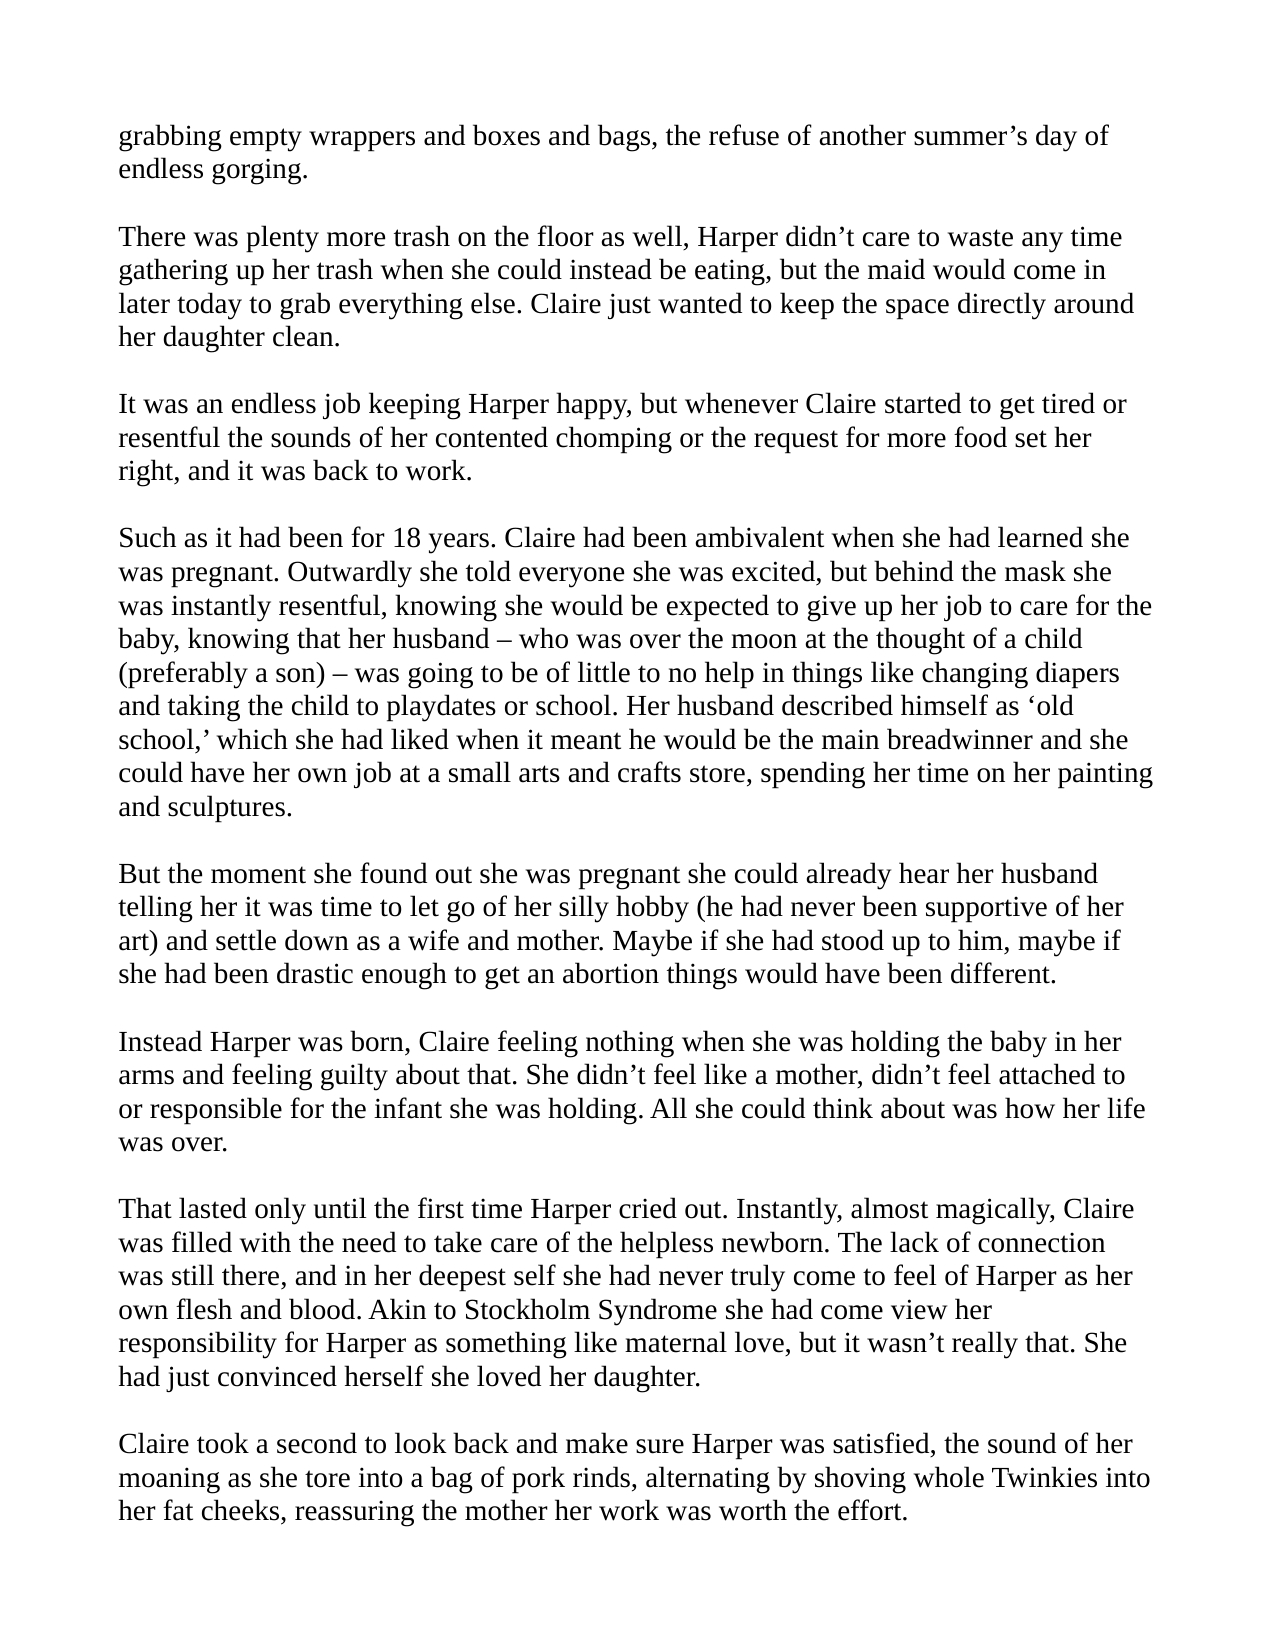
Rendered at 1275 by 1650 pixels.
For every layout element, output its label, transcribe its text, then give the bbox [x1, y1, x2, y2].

text That lasted only until the first time Harper cried out. Instantly, almost magically, Claire was filled with the need to take care of the helpless newborn. The lack of connection was still there, and in her deepest self she had never truly come to feel of Harper as her own flesh and blood. Akin to Stockholm Syndrome she had come view her responsibility for Harper as something like maternal love, but it wasn’t really that. She had just convinced herself she loved her daughter. [118, 1191, 1157, 1393]
text But the moment she found out she was pregnant she could already hear her husband telling her it was time to let go of her silly hobby (he had never been supportive of her art) and settle down as a wife and mother. Maybe if she had stood up to him, maybe if she had been drastic enough to get an abortion things would have been different. [118, 856, 1157, 990]
text Instead Harper was born, Claire feeling nothing when she was holding the baby in her arms and feeling guilty about that. She didn’t feel like a mother, didn’t feel attached to or responsible for the infant she was holding. All she could think about was how her life was over. [118, 1024, 1157, 1158]
text Such as it had been for 18 years. Claire had been ambivalent when she had learned she was pregnant. Outwardly she told everyone she was excited, but behind the mask she was instantly resentful, knowing she would be expected to give up her job to care for the baby, knowing that her husband – who was over the moon at the thought of a child (preferably a son) – was going to be of little to no help in things like changing diapers and taking the child to playdates or school. Her husband described himself as ‘old school,’ which she had liked when it meant he would be the main breadwinner and she could have her own job at a small arts and crafts store, spending her time on her painting and sculptures. [118, 521, 1157, 822]
text grabbing empty wrappers and boxes and bags, the refuse of another summer’s day of endless gorging. [118, 118, 1157, 185]
text There was plenty more trash on the floor as well, Harper didn’t care to waste any time gathering up her trash when she could instead be eating, but the maid would come in later today to grab everything else. Claire just wanted to keep the space directly around her daughter clean. [118, 219, 1157, 353]
text Claire took a second to look back and make sure Harper was satisfied, the sound of her moaning as she tore into a bag of pork rinds, alternating by shoving whole Twinkies into her fat cheeks, reassuring the mother her work was worth the effort. [118, 1426, 1157, 1527]
text It was an endless job keeping Harper happy, but whenever Claire started to get tired or resentful the sounds of her contented chomping or the request for more food set her right, and it was back to work. [118, 386, 1157, 487]
